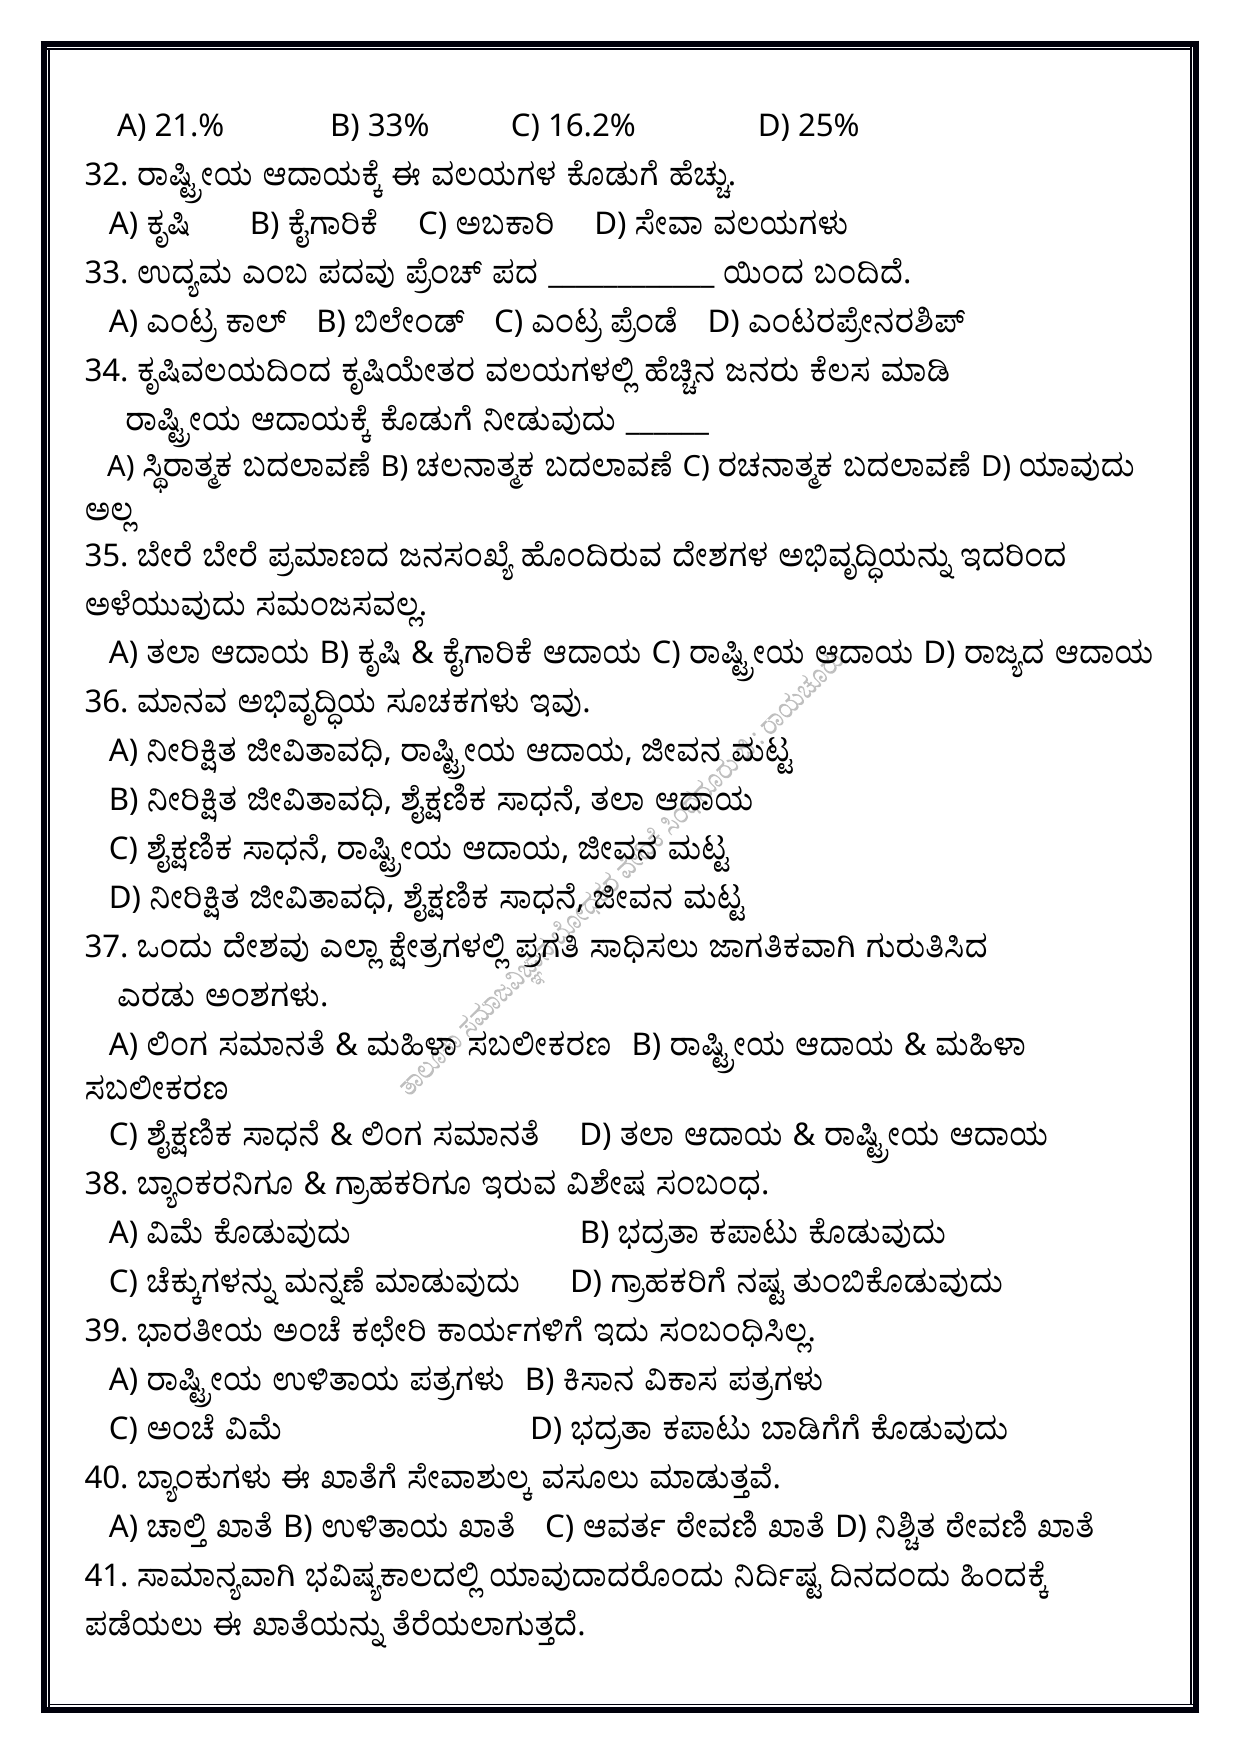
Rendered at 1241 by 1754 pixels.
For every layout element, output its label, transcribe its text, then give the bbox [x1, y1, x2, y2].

text A) ಎಂಟ್ರ ಕಾಲ್ B) ಬಿಲೇಂಡ್ C) ಎಂಟ್ರ ಪ್ರೆಂಡೆ D) ಎಂಟರಪ್ರೇನರಶಿಪ್ [84, 299, 1165, 341]
text D) ನೀರಿಕ್ಷಿತ ಜೀವಿತಾವಧಿ, ಶೈಕ್ಷಣಿಕ ಸಾಧನೆ, ಜೀವನ ಮಟ್ಟ [84, 875, 1165, 918]
text 34. ಕೃಷಿವಲಯದಿಂದ ಕೃಷಿಯೇತರ ವಲಯಗಳಲ್ಲಿ ಹೆಚ್ಚಿನ ಜನರು ಕೆಲಸ ಮಾಡಿ [84, 348, 1165, 390]
text A) ಚಾಲ್ತಿ ಖಾತೆ B) ಉಳಿತಾಯ ಖಾತೆ C) ಆವರ್ತ ಠೇವಣಿ ಖಾತೆ D) ನಿಶ್ಚಿತ ಠೇವಣಿ ಖಾತೆ [84, 1504, 1165, 1546]
text C) ಚೆಕ್ಕುಗಳನ್ನು ಮನ್ನಣೆ ಮಾಡುವುದು D) ಗ್ರಾಹಕರಿಗೆ ನಷ್ಟ ತುಂಬಿಕೊಡುವುದು [84, 1259, 1165, 1301]
text 41. ಸಾಮಾನ್ಯವಾಗಿ ಭವಿಷ್ಯಕಾಲದಲ್ಲಿ ಯಾವುದಾದರೊಂದು ನಿರ್ದಿಷ್ಟ ದಿನದಂದು ಹಿಂದಕ್ಕೆ ಪಡೆಯಲು ಈ ಖಾತೆಯನ್ನು ತೆರೆಯಲಾಗುತ್ತದೆ. [84, 1553, 1165, 1644]
text B) ನೀರಿಕ್ಷಿತ ಜೀವಿತಾವಧಿ, ಶೈಕ್ಷಣಿಕ ಸಾಧನೆ, ತಲಾ ಆದಾಯ [84, 777, 1165, 820]
text A) ರಾಷ್ಟ್ರೀಯ ಉಳಿತಾಯ ಪತ್ರಗಳು B) ಕಿಸಾನ ವಿಕಾಸ ಪತ್ರಗಳು [84, 1357, 1165, 1399]
text C) ಶೈಕ್ಷಣಿಕ ಸಾಧನೆ & ಲಿಂಗ ಸಮಾನತೆ D) ತಲಾ ಆದಾಯ & ರಾಷ್ಟ್ರೀಯ ಆದಾಯ [84, 1112, 1165, 1154]
text A) ವಿಮೆ ಕೊಡುವುದು B) ಭದ್ರತಾ ಕಪಾಟು ಕೊಡುವುದು [84, 1210, 1165, 1252]
text 39. ಭಾರತೀಯ ಅಂಚೆ ಕಛೇರಿ ಕಾರ್ಯಗಳಿಗೆ ಇದು ಸಂಬಂಧಿಸಿಲ್ಲ. [84, 1308, 1165, 1350]
text C) ಅಂಚೆ ವಿಮೆ D) ಭದ್ರತಾ ಕಪಾಟು ಬಾಡಿಗೆಗೆ ಕೊಡುವುದು [84, 1406, 1165, 1448]
text 37. ಒಂದು ದೇಶವು ಎಲ್ಲಾ ಕ್ಷೇತ್ರಗಳಲ್ಲಿ ಪ್ರಗತಿ ಸಾಧಿಸಲು ಜಾಗತಿಕವಾಗಿ ಗುರುತಿಸಿದ [84, 924, 1165, 967]
text 33. ಉದ್ಯಮ ಎಂಬ ಪದವು ಪ್ರೆಂಚ್ ಪದ ____________ ಯಿಂದ ಬಂದಿದೆ. [84, 250, 1165, 292]
text ಎರಡು ಅಂಶಗಳು. [84, 973, 1165, 1016]
text A) ಕೃಷಿ B) ಕೈಗಾರಿಕೆ C) ಅಬಕಾರಿ D) ಸೇವಾ ವಲಯಗಳು [84, 201, 1165, 243]
text 32. ರಾಷ್ಟ್ರೀಯ ಆದಾಯಕ್ಕೆ ಈ ವಲಯಗಳ ಕೊಡುಗೆ ಹೆಚ್ಚು. [84, 152, 1165, 194]
text ರಾಷ್ಟ್ರೀಯ ಆದಾಯಕ್ಕೆ ಕೊಡುಗೆ ನೀಡುವುದು ______ [84, 397, 1165, 439]
text C) ಶೈಕ್ಷಣಿಕ ಸಾಧನೆ, ರಾಷ್ಟ್ರೀಯ ಆದಾಯ, ಜೀವನ ಮಟ್ಟ [84, 826, 1165, 869]
text A) ನೀರಿಕ್ಷಿತ ಜೀವಿತಾವಧಿ, ರಾಷ್ಟ್ರೀಯ ಆದಾಯ, ಜೀವನ ಮಟ್ಟ [84, 728, 1165, 771]
text 36. ಮಾನವ ಅಭಿವೃದ್ಧಿಯ ಸೂಚಕಗಳು ಇವು. [84, 679, 1165, 722]
text 40. ಬ್ಯಾಂಕುಗಳು ಈ ಖಾತೆಗೆ ಸೇವಾಶುಲ್ಕ ವಸೂಲು ಮಾಡುತ್ತವೆ. [84, 1455, 1165, 1497]
text A) ಸ್ಥಿರಾತ್ಮಕ ಬದಲಾವಣೆ B) ಚಲನಾತ್ಮಕ ಬದಲಾವಣೆ C) ರಚನಾತ್ಮಕ ಬದಲಾವಣೆ D) ಯಾವುದು ಅಲ್ಲ [84, 446, 1165, 527]
text 38. ಬ್ಯಾಂಕರನಿಗೂ & ಗ್ರಾಹಕರಿಗೂ ಇರುವ ವಿಶೇಷ ಸಂಬಂಧ. [84, 1161, 1165, 1203]
text A) ತಲಾ ಆದಾಯ B) ಕೃಷಿ & ಕೈಗಾರಿಕೆ ಆದಾಯ C) ರಾಷ್ಟ್ರೀಯ ಆದಾಯ D) ರಾಜ್ಯದ ಆದಾಯ [84, 631, 1165, 673]
text A) 21.% B) 33% C) 16.2% D) 25% [84, 103, 1165, 146]
text A) ಲಿಂಗ ಸಮಾನತೆ & ಮಹಿಳಾ ಸಬಲೀಕರಣ B) ರಾಷ್ಟ್ರೀಯ ಆದಾಯ & ಮಹಿಳಾ ಸಬಲೀಕರಣ [84, 1022, 1165, 1107]
text 35. ಬೇರೆ ಬೇರೆ ಪ್ರಮಾಣದ ಜನಸಂಖ್ಯೆ ಹೊಂದಿರುವ ದೇಶಗಳ ಅಭಿವೃದ್ಧಿಯನ್ನು ಇದರಿಂದ ಅಳೆಯುವುದು ಸಮಂಜಸವಲ್ಲ. [84, 533, 1165, 624]
